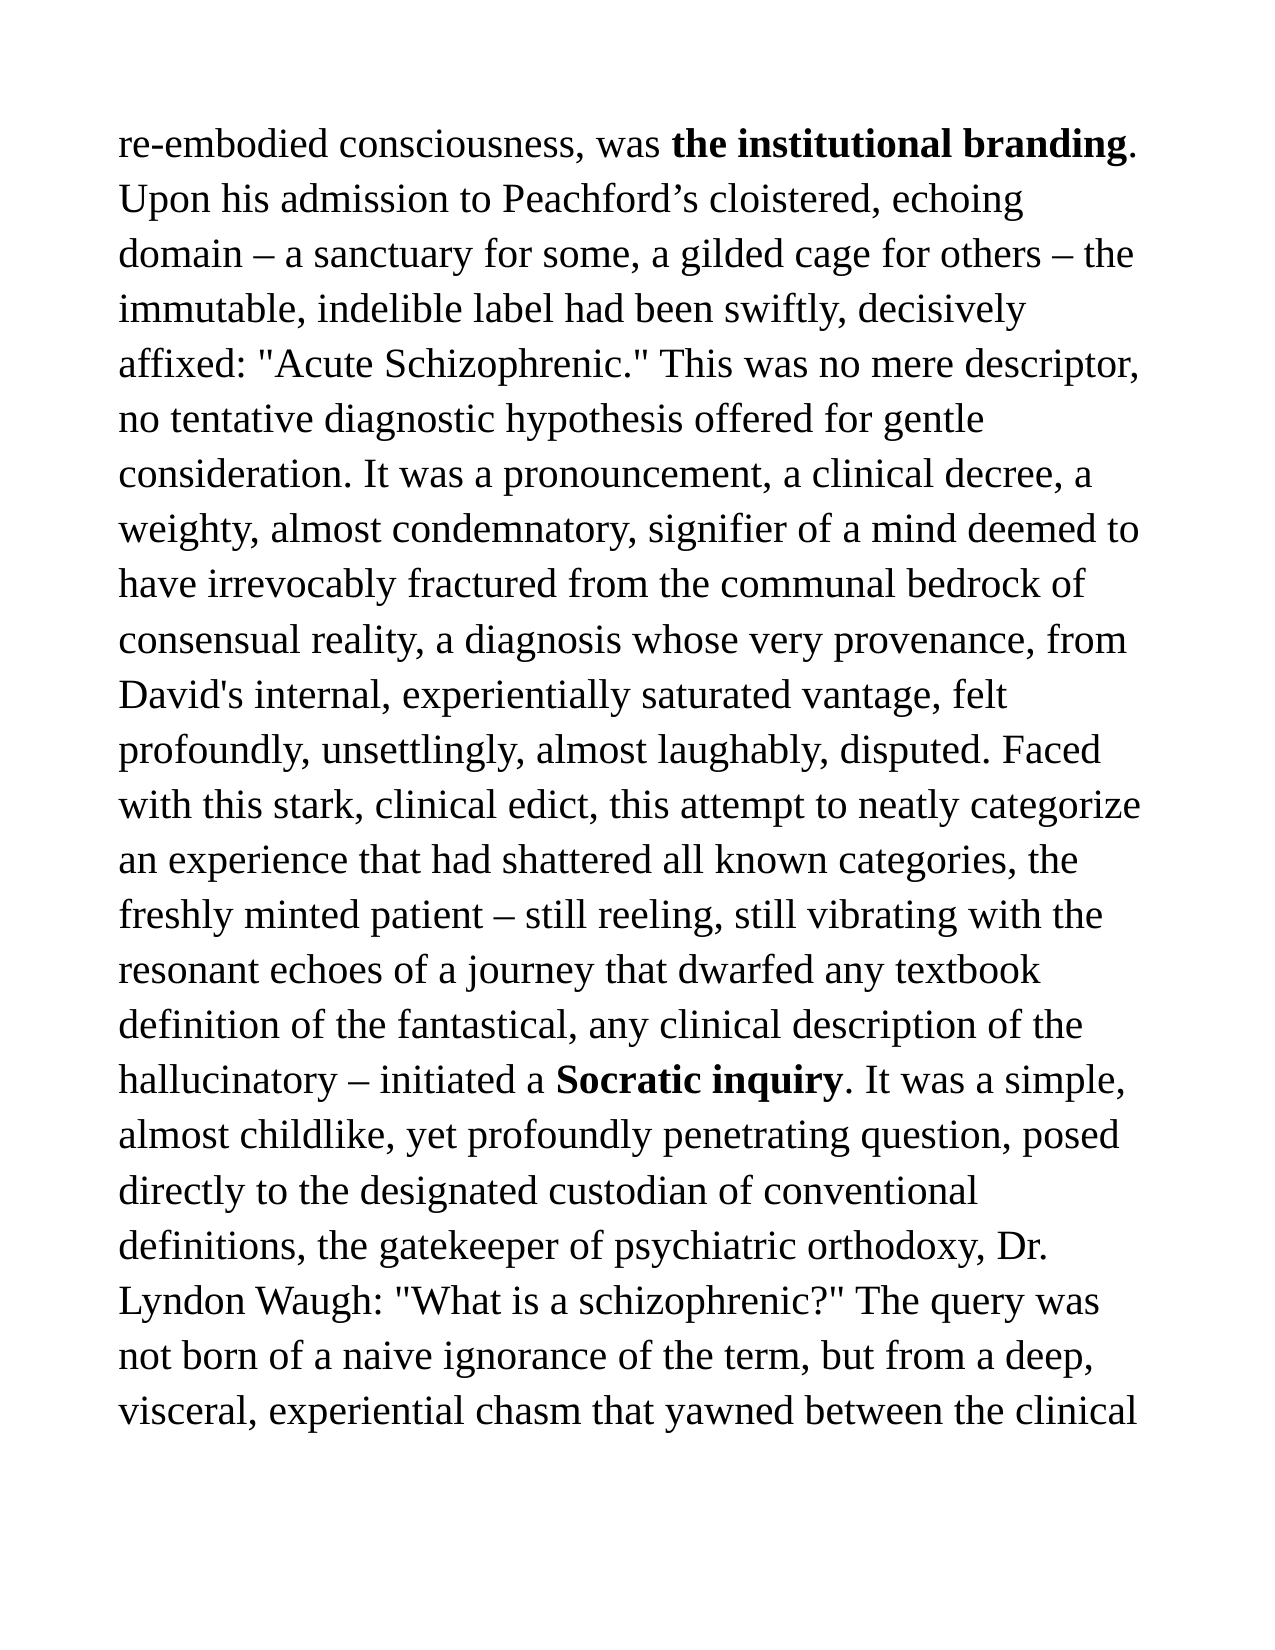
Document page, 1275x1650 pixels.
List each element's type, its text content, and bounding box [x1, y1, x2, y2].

text re-embodied consciousness, was the institutional branding. Upon his admission to Peachford’s cloistered, echoing domain – a sanctuary for some, a gilded cage for others – the immutable, indelible label had been swiftly, decisively affixed: "Acute Schizophrenic." This was no mere descriptor, no tentative diagnostic hypothesis offered for gentle consideration. It was a pronouncement, a clinical decree, a weighty, almost condemnatory, signifier of a mind deemed to have irrevocably fractured from the communal bedrock of consensual reality, a diagnosis whose very provenance, from David's internal, experientially saturated vantage, felt profoundly, unsettlingly, almost laughably, disputed. Faced with this stark, clinical edict, this attempt to neatly categorize an experience that had shattered all known categories, the freshly minted patient – still reeling, still vibrating with the resonant echoes of a journey that dwarfed any textbook definition of the fantastical, any clinical description of the hallucinatory – initiated a Socratic inquiry. It was a simple, almost childlike, yet profoundly penetrating question, posed directly to the designated custodian of conventional definitions, the gatekeeper of psychiatric orthodoxy, Dr. Lyndon Waugh: "What is a schizophrenic?" The query was not born of a naive ignorance of the term, but from a deep, visceral, experiential chasm that yawned between the clinical [118, 118, 1157, 1433]
